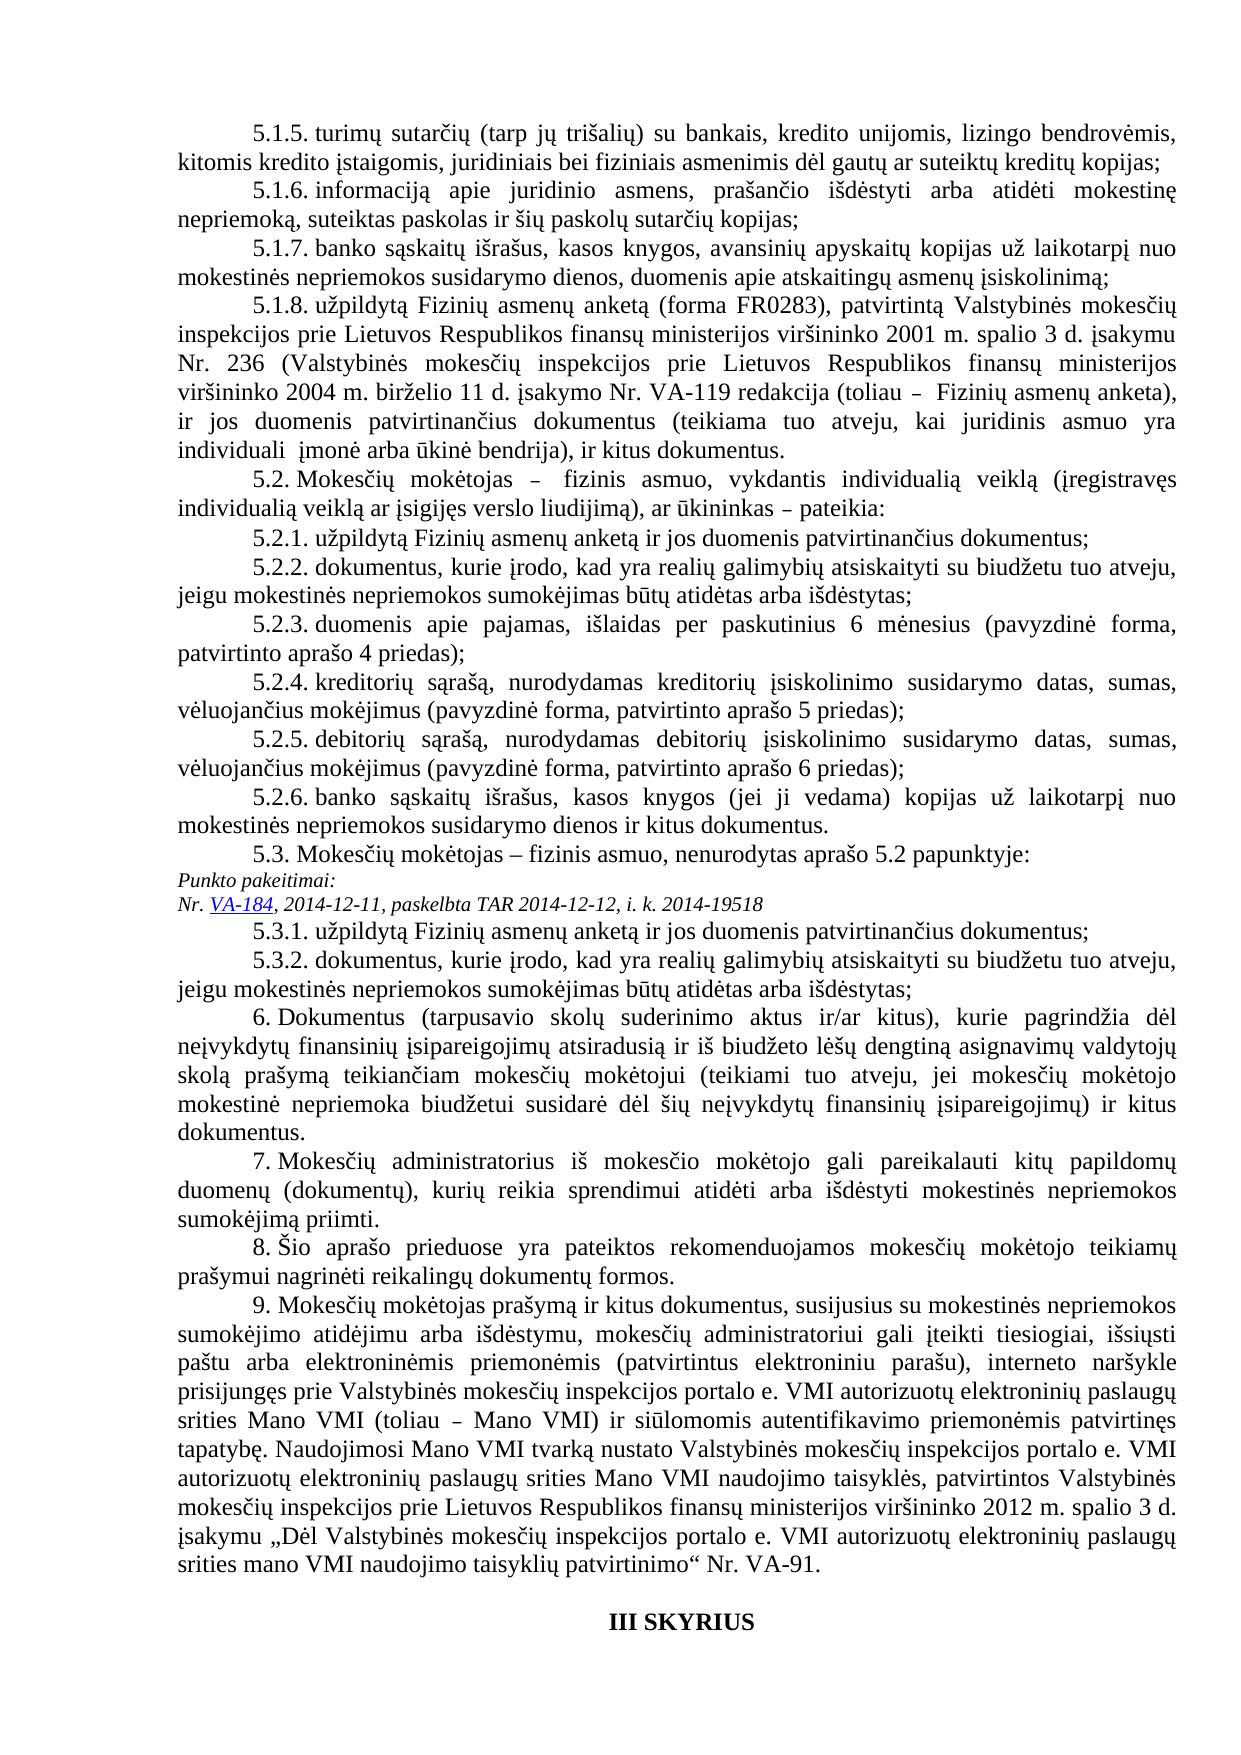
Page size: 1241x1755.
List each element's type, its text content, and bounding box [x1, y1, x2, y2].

text 5.1.8. užpildytą Fizinių asmenų anketą (forma FR0283), patvirtintą Valstybinės mokesčių inspekcijos prie Lietuvos Respublikos finansų ministerijos viršininko 2001 m. spalio 3 d. įsakymu Nr. 236 (Valstybinės mokesčių inspekcijos prie Lietuvos Respublikos finansų ministerijos viršininko 2004 m. birželio 11 d. įsakymo Nr. VA-119 redakcija (toliau – Fizinių asmenų anketa), ir jos duomenis patvirtinančius dokumentus (teikiama tuo atveju, kai juridinis asmuo yra individuali įmonė arba ūkinė bendrija), ir kitus dokumentus. [177, 291, 1177, 464]
text 5.2.6. banko sąskaitų išrašus, kasos knygos (jei ji vedama) kopijas už laikotarpį nuo mokestinės nepriemokos susidarymo dienos ir kitus dokumentus. [177, 782, 1177, 839]
text III SKYRIUS [177, 1607, 1186, 1636]
text 5.2.4. kreditorių sąrašą, nurodydamas kreditorių įsiskolinimo susidarymo datas, sumas, vėluojančius mokėjimus (pavyzdinė forma, patvirtinto aprašo 5 priedas); [177, 667, 1177, 724]
text 6. Dokumentus (tarpusavio skolų suderinimo aktus ir/ar kitus), kurie pagrindžia dėl neįvykdytų finansinių įsipareigojimų atsiradusią ir iš biudžeto lėšų dengtiną asignavimų valdytojų skolą prašymą teikiančiam mokesčių mokėtojui (teikiami tuo atveju, jei mokesčių mokėtojo mokestinė nepriemoka biudžetui susidarė dėl šių neįvykdytų finansinių įsipareigojimų) ir kitus dokumentus. [177, 1002, 1177, 1146]
text 5.1.5. turimų sutarčių (tarp jų trišalių) su bankais, kredito unijomis, lizingo bendrovėmis, kitomis kredito įstaigomis, juridiniais bei fiziniais asmenimis dėl gautų ar suteiktų kreditų kopijas; [177, 118, 1177, 176]
text 5.3.2. dokumentus, kurie įrodo, kad yra realių galimybių atsiskaityti su biudžetu tuo atveju, jeigu mokestinės nepriemokos sumokėjimas būtų atidėtas arba išdėstytas; [177, 945, 1177, 1002]
text 5.2.2. dokumentus, kurie įrodo, kad yra realių galimybių atsiskaityti su biudžetu tuo atveju, jeigu mokestinės nepriemokos sumokėjimas būtų atidėtas arba išdėstytas; [177, 552, 1177, 609]
text 5.3. Mokesčių mokėtojas – fizinis asmuo, nenurodytas aprašo 5.2 papunktyje: [252, 839, 1177, 868]
text 8. Šio aprašo prieduose yra pateiktos rekomenduojamos mokesčių mokėtojo teikiamų prašymui nagrinėti reikalingų dokumentų formos. [177, 1232, 1177, 1290]
text 5.1.6. informaciją apie juridinio asmens, prašančio išdėstyti arba atidėti mokestinę nepriemoką, suteiktas paskolas ir šių paskolų sutarčių kopijas; [177, 176, 1177, 233]
text 5.1.7. banko sąskaitų išrašus, kasos knygos, avansinių apyskaitų kopijas už laikotarpį nuo mokestinės nepriemokos susidarymo dienos, duomenis apie atskaitingų asmenų įsiskolinimą; [177, 233, 1177, 291]
text 5.2.5. debitorių sąrašą, nurodydamas debitorių įsiskolinimo susidarymo datas, sumas, vėluojančius mokėjimus (pavyzdinė forma, patvirtinto aprašo 6 priedas); [177, 724, 1177, 782]
text 5.3.1. užpildytą Fizinių asmenų anketą ir jos duomenis patvirtinančius dokumentus; [177, 916, 1177, 945]
text 5.2.3. duomenis apie pajamas, išlaidas per paskutinius 6 mėnesius (pavyzdinė forma, patvirtinto aprašo 4 priedas); [177, 609, 1177, 667]
text Nr. VA-184, 2014-12-11, paskelbta TAR 2014-12-12, i. k. 2014-19518 [177, 892, 1177, 916]
text Punkto pakeitimai: [177, 868, 1177, 892]
text 5.2.1. užpildytą Fizinių asmenų anketą ir jos duomenis patvirtinančius dokumentus; [177, 523, 1177, 552]
text 5.2. Mokesčių mokėtojas – fizinis asmuo, vykdantis individualią veiklą (įregistravęs individualią veiklą ar įsigijęs verslo liudijimą), ar ūkininkas – pateikia: [177, 464, 1177, 523]
text 7. Mokesčių administratorius iš mokesčio mokėtojo gali pareikalauti kitų papildomų duomenų (dokumentų), kurių reikia sprendimui atidėti arba išdėstyti mokestinės nepriemokos sumokėjimą priimti. [177, 1146, 1177, 1232]
text 9. Mokesčių mokėtojas prašymą ir kitus dokumentus, susijusius su mokestinės nepriemokos sumokėjimo atidėjimu arba išdėstymu, mokesčių administratoriui gali įteikti tiesiogiai, išsiųsti paštu arba elektroninėmis priemonėmis (patvirtintus elektroniniu parašu), interneto naršykle prisijungęs prie Valstybinės mokesčių inspekcijos portalo e. VMI autorizuotų elektroninių paslaugų srities Mano VMI (toliau – Mano VMI) ir siūlomomis autentifikavimo priemonėmis patvirtinęs tapatybę. Naudojimosi Mano VMI tvarką nustato Valstybinės mokesčių inspekcijos portalo e. VMI autorizuotų elektroninių paslaugų srities Mano VMI naudojimo taisyklės, patvirtintos Valstybinės mokesčių inspekcijos prie Lietuvos Respublikos finansų ministerijos viršininko 2012 m. spalio 3 d. įsakymu „Dėl Valstybinės mokesčių inspekcijos portalo e. VMI autorizuotų elektroninių paslaugų srities mano VMI naudojimo taisyklių patvirtinimo“ Nr. VA-91. [177, 1290, 1177, 1578]
